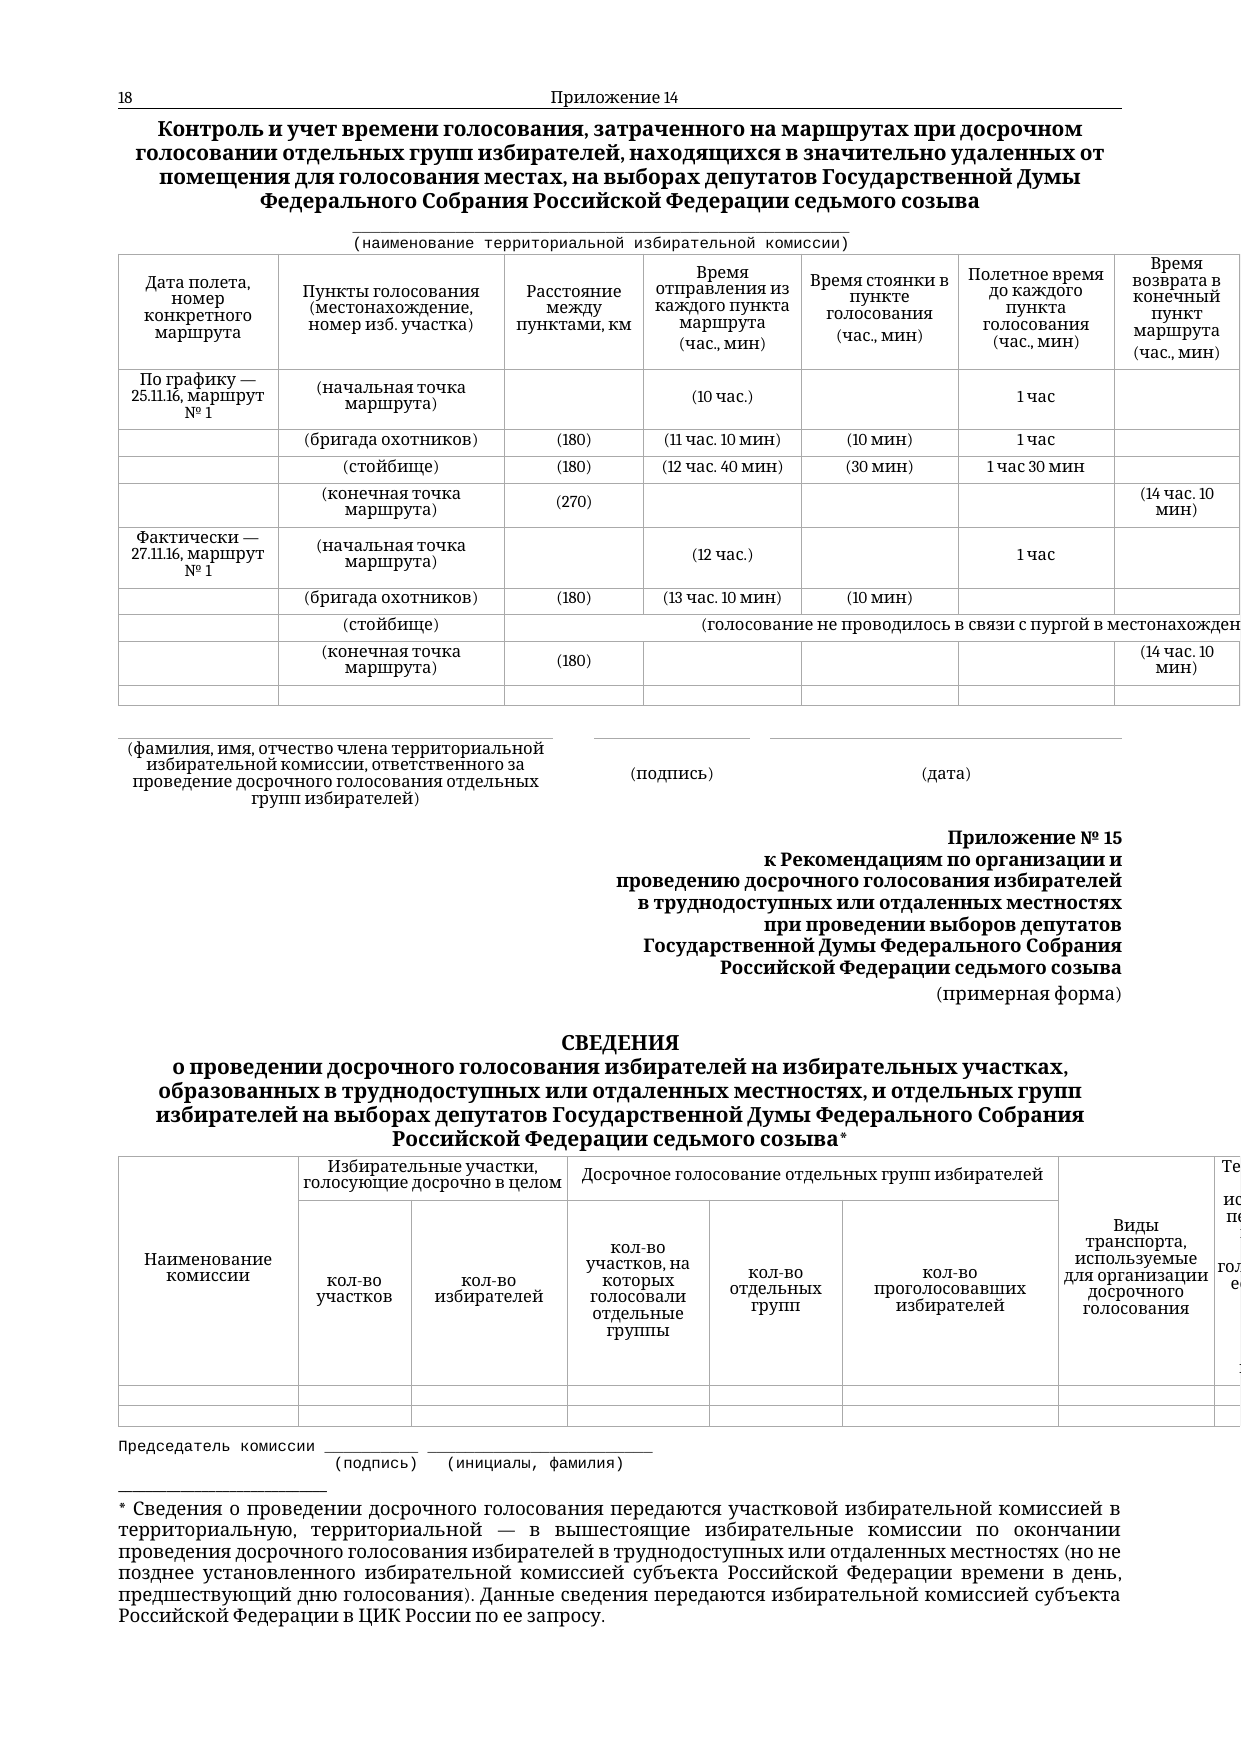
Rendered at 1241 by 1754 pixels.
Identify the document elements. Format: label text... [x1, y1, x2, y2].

table_cell (180) [505, 457, 643, 483]
subtitle Контроль и учет времени голосования, затраченного на маршрутах при досрочном голосовании отдельных групп избирателей, находящихся в значительно удаленных от помещения для голосования местах, на выборах депутатов Государственной Думы Федерального Собрания Российской Федерации седьмого созыва [118, 118, 1122, 214]
table_cell кол-во избирателей [412, 1201, 567, 1385]
text Приложение № 15 к Рекомендациям по организации и проведению досрочного голосования избирателей в труднодоступных или отдаленных местностях при проведении выборов депутатов Государственной Думы Федерального Собрания Российской Федерации седьмого созыва [118, 828, 1122, 979]
table_header Расстояние между пунктами, км [505, 255, 643, 369]
table_header [770, 718, 1122, 738]
table_cell Фактически — 27.11.16, маршрут № 1 [119, 528, 278, 587]
table_cell (14 час. 10 мин) [1115, 642, 1239, 685]
table_cell [119, 1406, 298, 1426]
table_cell [412, 1406, 567, 1426]
table_cell [505, 528, 643, 587]
table_cell (голосование не проводилось в связи с пургой в местонахождении стойбища) [505, 615, 1240, 641]
table_cell (стойбище) [279, 615, 504, 641]
table_header Наименование комиссии [119, 1157, 298, 1385]
table_cell [802, 686, 958, 705]
table_cell [959, 642, 1114, 685]
table_cell [299, 1386, 411, 1405]
table_cell [802, 528, 958, 587]
table_header Время стоянки в пункте голосования (час., мин) [802, 255, 958, 369]
table_header Время возврата в конечный пункт маршрута (час., мин) [1115, 255, 1239, 369]
table_header Время отправления из каждого пункта маршрута (час., мин) [644, 255, 801, 369]
table_cell [644, 484, 801, 527]
table_cell [1115, 589, 1239, 614]
table_cell (270) [505, 484, 643, 527]
table_cell [644, 642, 801, 685]
table_cell [119, 484, 278, 527]
table_header [594, 718, 749, 738]
table_cell [1115, 686, 1239, 705]
table_cell кол-во участков [299, 1201, 411, 1385]
table_cell [119, 589, 278, 614]
table_cell [119, 1386, 298, 1405]
table_cell (30 мин) [802, 457, 958, 483]
table_cell 1 час 30 мин [959, 457, 1114, 483]
table_cell [119, 457, 278, 483]
table_cell (10 час.) [644, 370, 801, 429]
table_cell [750, 738, 770, 816]
table_cell [644, 686, 801, 705]
table_cell (конечная точка маршрута) [279, 642, 504, 685]
table_cell [802, 484, 958, 527]
table_header Избирательные участки, голосующие досрочно в целом [299, 1157, 567, 1199]
table_cell [802, 642, 958, 685]
table_cell (180) [505, 642, 643, 685]
table_cell [119, 615, 278, 641]
table_cell [1115, 457, 1239, 483]
table_cell [568, 1386, 709, 1405]
table_cell [843, 1386, 1058, 1405]
text ______________________________ [118, 1474, 1122, 1494]
table_cell [279, 686, 504, 705]
table_cell [553, 738, 594, 816]
table_cell (180) [505, 589, 643, 614]
table_cell [959, 589, 1114, 614]
table_cell (конечная точка маршрута) [279, 484, 504, 527]
table_cell [505, 686, 643, 705]
table_cell кол-во проголосовавших избирателей [843, 1201, 1058, 1385]
table_cell (бригада охотников) [279, 589, 504, 614]
table_cell (начальная точка маршрута) [279, 370, 504, 429]
table_cell [1115, 528, 1239, 587]
table_header [750, 718, 770, 738]
table_header Досрочное голосование отдельных групп избирателей [568, 1157, 1058, 1199]
table_cell [119, 642, 278, 685]
table_cell (14 час. 10 мин) [1115, 484, 1239, 527]
table_cell [959, 484, 1114, 527]
table_header Полетное время до каждого пункта голосования (час., мин) [959, 255, 1114, 369]
table_cell кол-во отдельных групп [710, 1201, 842, 1385]
table_header Дата полета, номер конкретного маршрута [119, 255, 278, 369]
table_header [118, 718, 553, 738]
table_cell (дата) [770, 739, 1122, 816]
table_cell [1115, 370, 1239, 429]
table_cell [299, 1406, 411, 1426]
table_cell [802, 370, 958, 429]
text Председатель комиссии __________ ________________________ [118, 1438, 1122, 1456]
table_cell (10 мин) [802, 589, 958, 614]
table_cell [1215, 1406, 1240, 1426]
table_cell 1 час [959, 370, 1114, 429]
table_cell По графику — 25.11.16, маршрут № 1 [119, 370, 278, 429]
table_cell (13 час. 10 мин) [644, 589, 801, 614]
text (примерная форма) [118, 983, 1122, 1004]
table_cell 1 час [959, 528, 1114, 587]
subtitle СВЕДЕНИЯ о проведении досрочного голосования избирателей на избирательных участках, образованных в труднодоступных или отдаленных местностях, и отдельных групп избирателей на выборах депутатов Государственной Думы Федерального Собрания Российской Федерации седьмого созыва* [118, 1032, 1122, 1152]
table_cell (180) [505, 430, 643, 456]
table_header Технические виды связи, используемые для передачи данных протоколов об итогах голосования/количество участков, с которых передавались протоколы по техническим каналам связи [1215, 1157, 1240, 1385]
text (подпись) (инициалы, фамилия) [118, 1456, 1122, 1474]
table_cell [843, 1406, 1058, 1426]
table_cell [1115, 430, 1239, 456]
table_cell (12 час.) [644, 528, 801, 587]
table_cell (подпись) [594, 739, 749, 816]
table_cell [710, 1406, 842, 1426]
table_header Пункты голосования (местонахождение, номер изб. участка) [279, 255, 504, 369]
table_cell (бригада охотников) [279, 430, 504, 456]
table_header [553, 718, 594, 738]
text _____________________________________________________ [118, 218, 1122, 236]
table_cell 1 час [959, 430, 1114, 456]
table_cell [959, 686, 1114, 705]
table_cell [412, 1386, 567, 1405]
table_cell [505, 370, 643, 429]
table_cell (10 мин) [802, 430, 958, 456]
table_cell [1059, 1386, 1214, 1405]
table_cell кол-во участков, на которых голосовали отдельные группы [568, 1201, 709, 1385]
table_cell [1215, 1386, 1240, 1405]
table_cell [119, 430, 278, 456]
table_cell (стойбище) [279, 457, 504, 483]
table_cell [119, 686, 278, 705]
table_cell [710, 1386, 842, 1405]
table_cell (начальная точка маршрута) [279, 528, 504, 587]
text (наименование территориальной избирательной комиссии) [118, 236, 1122, 253]
table_cell (12 час. 40 мин) [644, 457, 801, 483]
table_cell (фамилия, имя, отчество члена территориальной избирательной комиссии, ответственного за проведение досрочного голосования отдельных групп избирателей) [118, 739, 553, 816]
table_cell [568, 1406, 709, 1426]
table_cell [1059, 1406, 1214, 1426]
text * Сведения о проведении досрочного голосования передаются участковой избирательной комиссией в территориальную, территориальной — в вышестоящие избирательные комиссии по окончании проведения досрочного голосования избирателей в труднодоступных или отдаленных местностях (но не позднее установленного избирательной комиссией субъекта Российской Федерации времени в день, предшествующий дню голосования). Данные сведения передаются избирательной комиссией субъекта Российской Федерации в ЦИК России по ее запросу. [118, 1498, 1122, 1628]
table_cell (11 час. 10 мин) [644, 430, 801, 456]
table_header Виды транспорта, используемые для организации досрочного голосования [1059, 1157, 1214, 1385]
